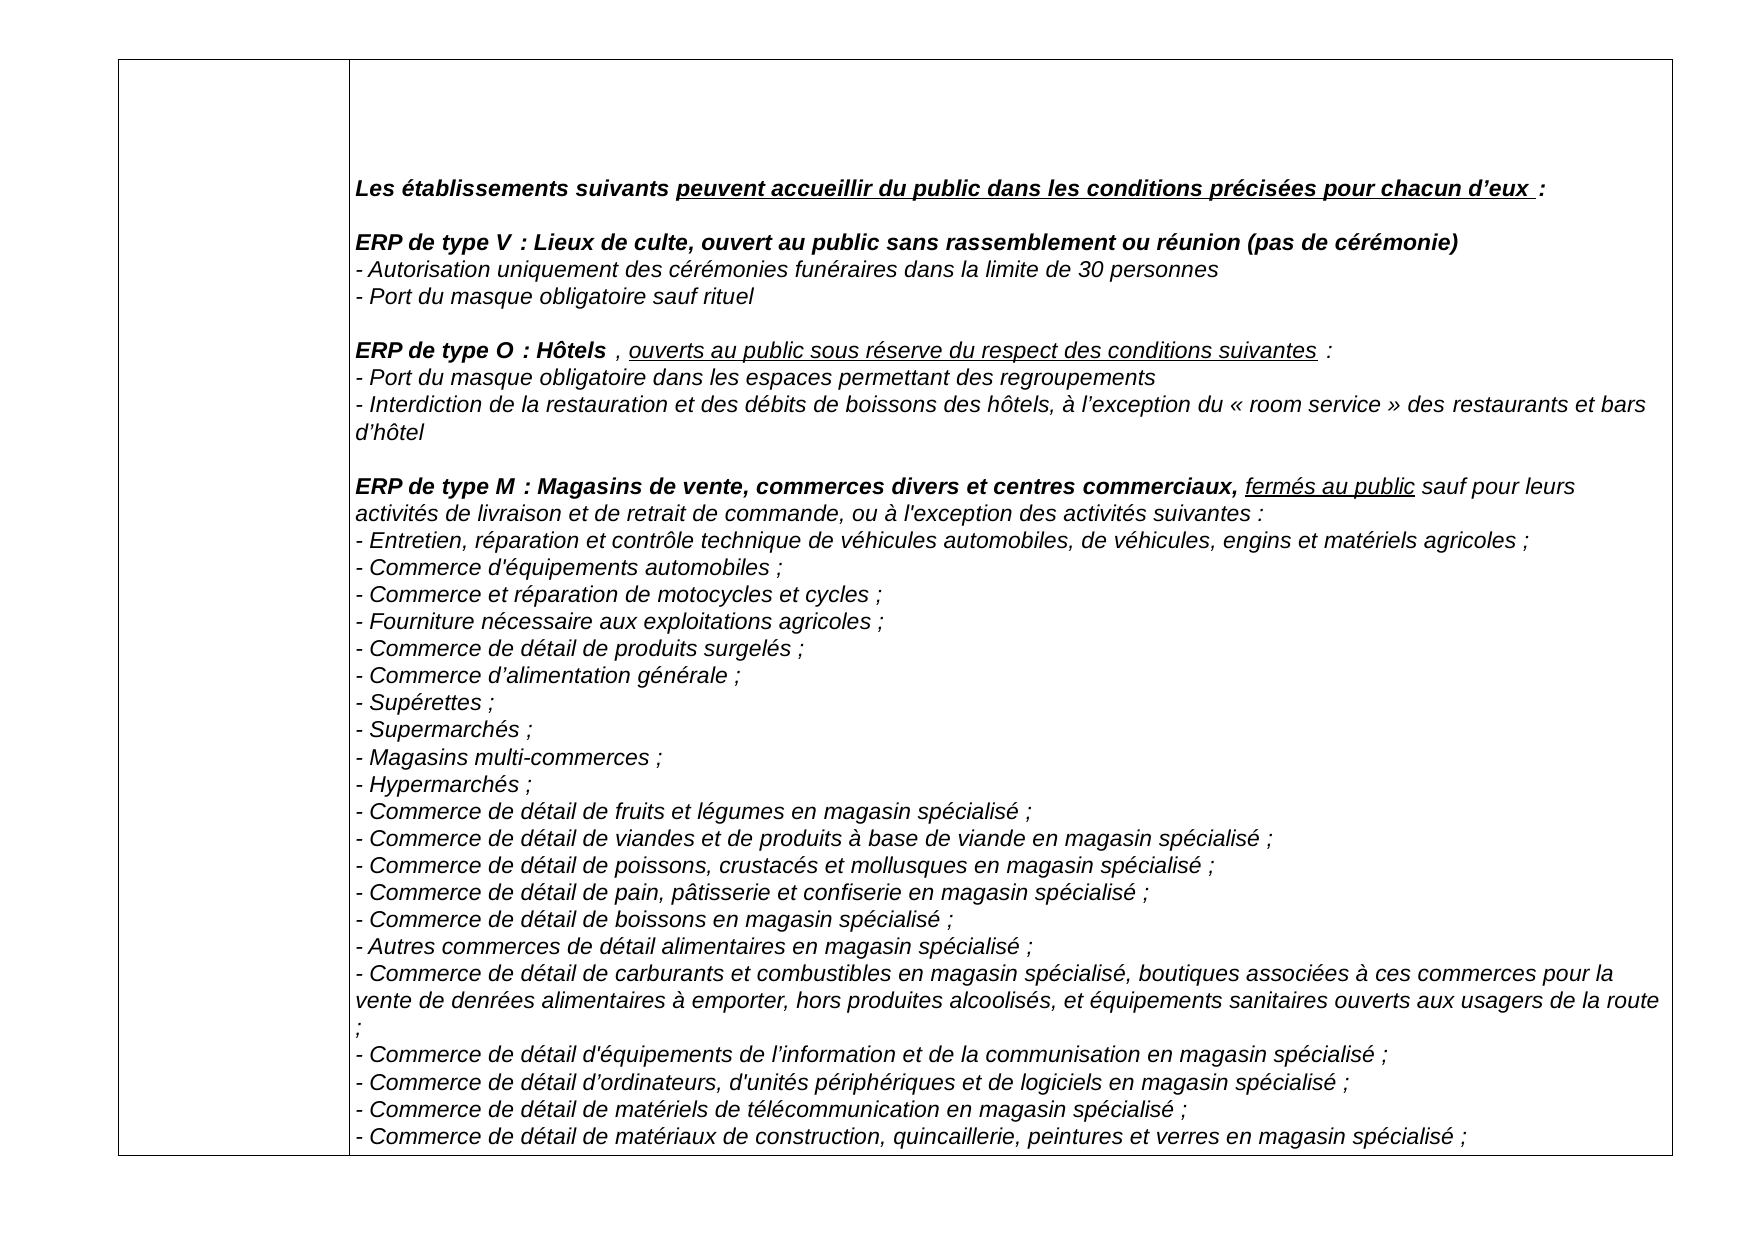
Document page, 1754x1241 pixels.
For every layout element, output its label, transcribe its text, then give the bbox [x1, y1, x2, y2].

table_cell Les établissements suivants peuvent accueillir du public dans les conditions précisées pour chacun d’eux : ERP de type V : Lieux de culte, ouvert au public sans rassemblement ou réunion (pas de cérémonie) - Autorisation uniquement des cérémonies funéraires dans la limite de 30 personnes - Port du masque obligatoire sauf rituel ERP de type O : Hôtels , ouverts au public sous réserve du respect des conditions suivantes : - Port du masque obligatoire dans les espaces permettant des regroupements - Interdiction de la restauration et des débits de boissons des hôtels, à l’exception du « room service » des restaurants et bars d’hôtel ERP de type M : Magasins de vente, commerces divers et centres commerciaux, fermés au public sauf pour leurs activités de livraison et de retrait de commande, ou à l'exception des activités suivantes : - Entretien, réparation et contrôle technique de véhicules automobiles, de véhicules, engins et matériels agricoles ; - Commerce d'équipements automobiles ; - Commerce et réparation de motocycles et cycles ; - Fourniture nécessaire aux exploitations agricoles ; - Commerce de détail de produits surgelés ; - Commerce d’alimentation générale ; - Supérettes ; - Supermarchés ; - Magasins multi-commerces ; - Hypermarchés ; - Commerce de détail de fruits et légumes en magasin spécialisé ; - Commerce de détail de viandes et de produits à base de viande en magasin spécialisé ; - Commerce de détail de poissons, crustacés et mollusques en magasin spécialisé ; - Commerce de détail de pain, pâtisserie et confiserie en magasin spécialisé ; - Commerce de détail de boissons en magasin spécialisé ; - Autres commerces de détail alimentaires en magasin spécialisé ; - Commerce de détail de carburants et combustibles en magasin spécialisé, boutiques associées à ces commerces pour la vente de denrées alimentaires à emporter, hors produites alcoolisés, et équipements sanitaires ouverts aux usagers de la route ; - Commerce de détail d'équipements de l’information et de la communisation en magasin spécialisé ; - Commerce de détail d’ordinateurs, d'unités périphériques et de logiciels en magasin spécialisé ; - Commerce de détail de matériels de télécommunication en magasin spécialisé ; - Commerce de détail de matériaux de construction, quincaillerie, peintures et verres en magasin spécialisé ; [350, 60, 1672, 1155]
table_cell [119, 60, 349, 1155]
